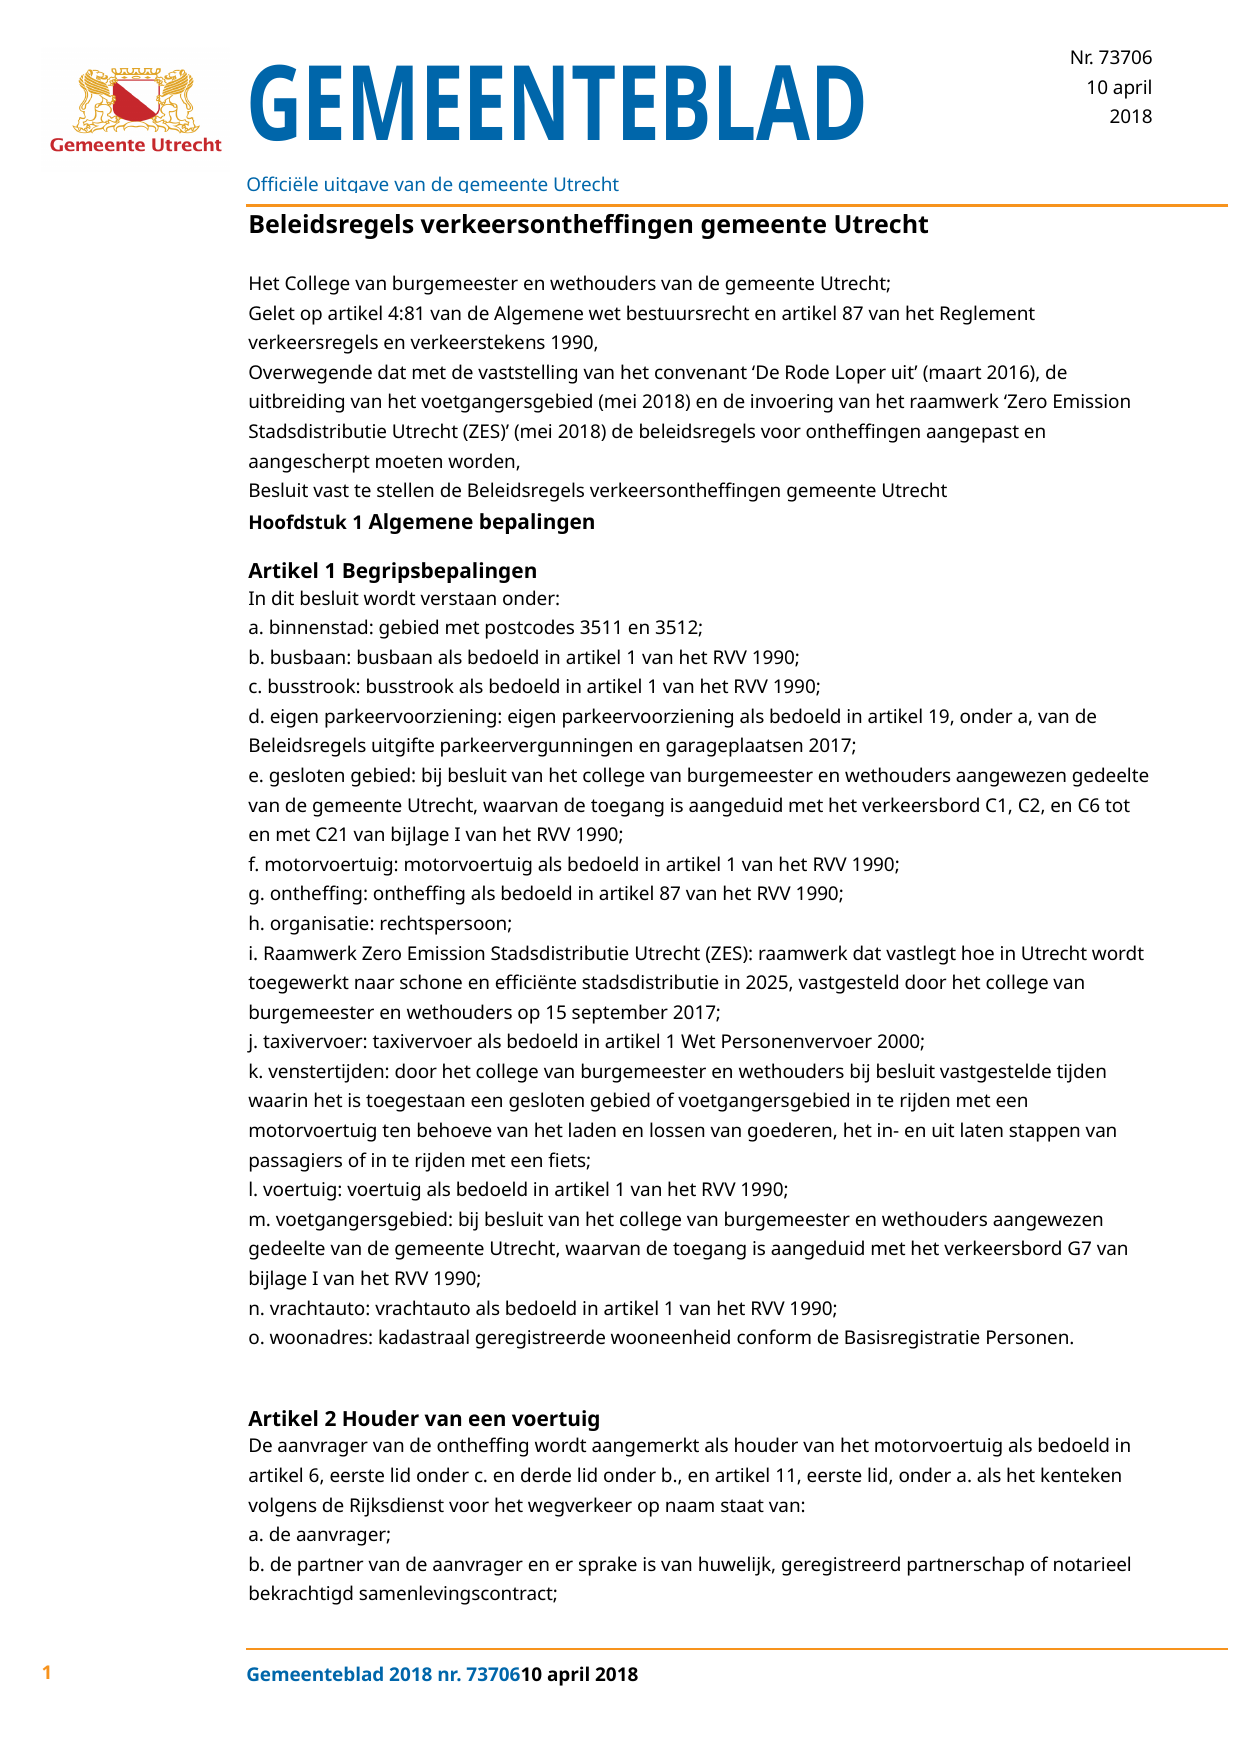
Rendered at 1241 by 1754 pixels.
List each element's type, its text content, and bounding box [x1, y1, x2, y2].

text Het College van burgemeester en wethouders van de gemeente Utrecht; [248, 270, 1152, 296]
text Hoofdstuk 1 Algemene bepalingen [248, 507, 1152, 535]
text De aanvrager van de ontheffing wordt aangemerkt als houder van het motorvoertuig als bedoeld in artikel 6, eerste lid onder c. en derde lid onder b., en artikel 11, eerste lid, onder a. als het kenteken volgens de Rijksdienst voor het wegverkeer op naam staat van: [248, 1433, 1152, 1518]
text k. venstertijden: door het college van burgemeester en wethouders bij besluit vastgestelde tijden waarin het is toegestaan een gesloten gebied of voetgangersgebied in te rijden met een motorvoertuig ten behoeve van het laden en lossen van goederen, het in- en uit laten stappen van passagiers of in te rijden met een fiets; [248, 1058, 1152, 1172]
text Besluit vast te stellen de Beleidsregels verkeersontheffingen gemeente Utrecht [248, 477, 1152, 503]
text m. voetgangersgebied: bij besluit van het college van burgemeester en wethouders aangewezen gedeelte van de gemeente Utrecht, waarvan de toegang is aangeduid met het verkeersbord G7 van bijlage I van het RVV 1990; [248, 1206, 1152, 1291]
text o. woonadres: kadastraal geregistreerde wooneenheid conform de Basisregistratie Personen. [248, 1324, 1152, 1350]
text b. de partner van de aanvrager en er sprake is van huwelijk, geregistreerd partnerschap of notarieel bekrachtigd samenlevingscontract; [248, 1551, 1152, 1606]
text c. busstrook: busstrook als bedoeld in artikel 1 van het RVV 1990; [248, 673, 1152, 699]
text l. voertuig: voertuig als bedoeld in artikel 1 van het RVV 1990; [248, 1176, 1152, 1202]
text Overwegende dat met de vaststelling van het convenant ‘De Rode Loper uit’ (maart 2016), de uitbreiding van het voetgangersgebied (mei 2018) en de invoering van het raamwerk ‘Zero Emission Stadsdistributie Utrecht (ZES)’ (mei 2018) de beleidsregels voor ontheffingen aangepast en aangescherpt moeten worden, [248, 359, 1152, 473]
text h. organisatie: rechtspersoon; [248, 910, 1152, 936]
text a. de aanvrager; [248, 1521, 1152, 1547]
text n. vrachtauto: vrachtauto als bedoeld in artikel 1 van het RVV 1990; [248, 1295, 1152, 1320]
text d. eigen parkeervoorziening: eigen parkeervoorziening als bedoeld in artikel 19, onder a, van de Beleidsregels uitgifte parkeervergunningen en garageplaatsen 2017; [248, 703, 1152, 758]
picture [41, 47, 231, 172]
text a. binnenstad: gebied met postcodes 3511 en 3512; [248, 614, 1152, 640]
text Gelet op artikel 4:81 van de Algemene wet bestuursrecht en artikel 87 van het Reglement verkeersregels en verkeerstekens 1990, [248, 300, 1152, 355]
text In dit besluit wordt verstaan onder: [248, 585, 1152, 610]
text f. motorvoertuig: motorvoertuig als bedoeld in artikel 1 van het RVV 1990; [248, 851, 1152, 877]
text Artikel 2 Houder van een voertuig [248, 1404, 1152, 1433]
text Artikel 1 Begripsbepalingen [248, 556, 1152, 585]
text j. taxivervoer: taxivervoer als bedoeld in artikel 1 Wet Personenvervoer 2000; [248, 1028, 1152, 1054]
text b. busbaan: busbaan als bedoeld in artikel 1 van het RVV 1990; [248, 644, 1152, 669]
text Beleidsregels verkeersontheffingen gemeente Utrecht [248, 207, 1152, 241]
text g. ontheffing: ontheffing als bedoeld in artikel 87 van het RVV 1990; [248, 881, 1152, 906]
text e. gesloten gebied: bij besluit van het college van burgemeester en wethouders aangewezen gedeelte van de gemeente Utrecht, waarvan de toegang is aangeduid met het verkeersbord C1, C2, en C6 tot en met C21 van bijlage I van het RVV 1990; [248, 762, 1152, 847]
text i. Raamwerk Zero Emission Stadsdistributie Utrecht (ZES): raamwerk dat vastlegt hoe in Utrecht wordt toegewerkt naar schone en efficiënte stadsdistributie in 2025, vastgesteld door het college van burgemeester en wethouders op 15 september 2017; [248, 940, 1152, 1024]
